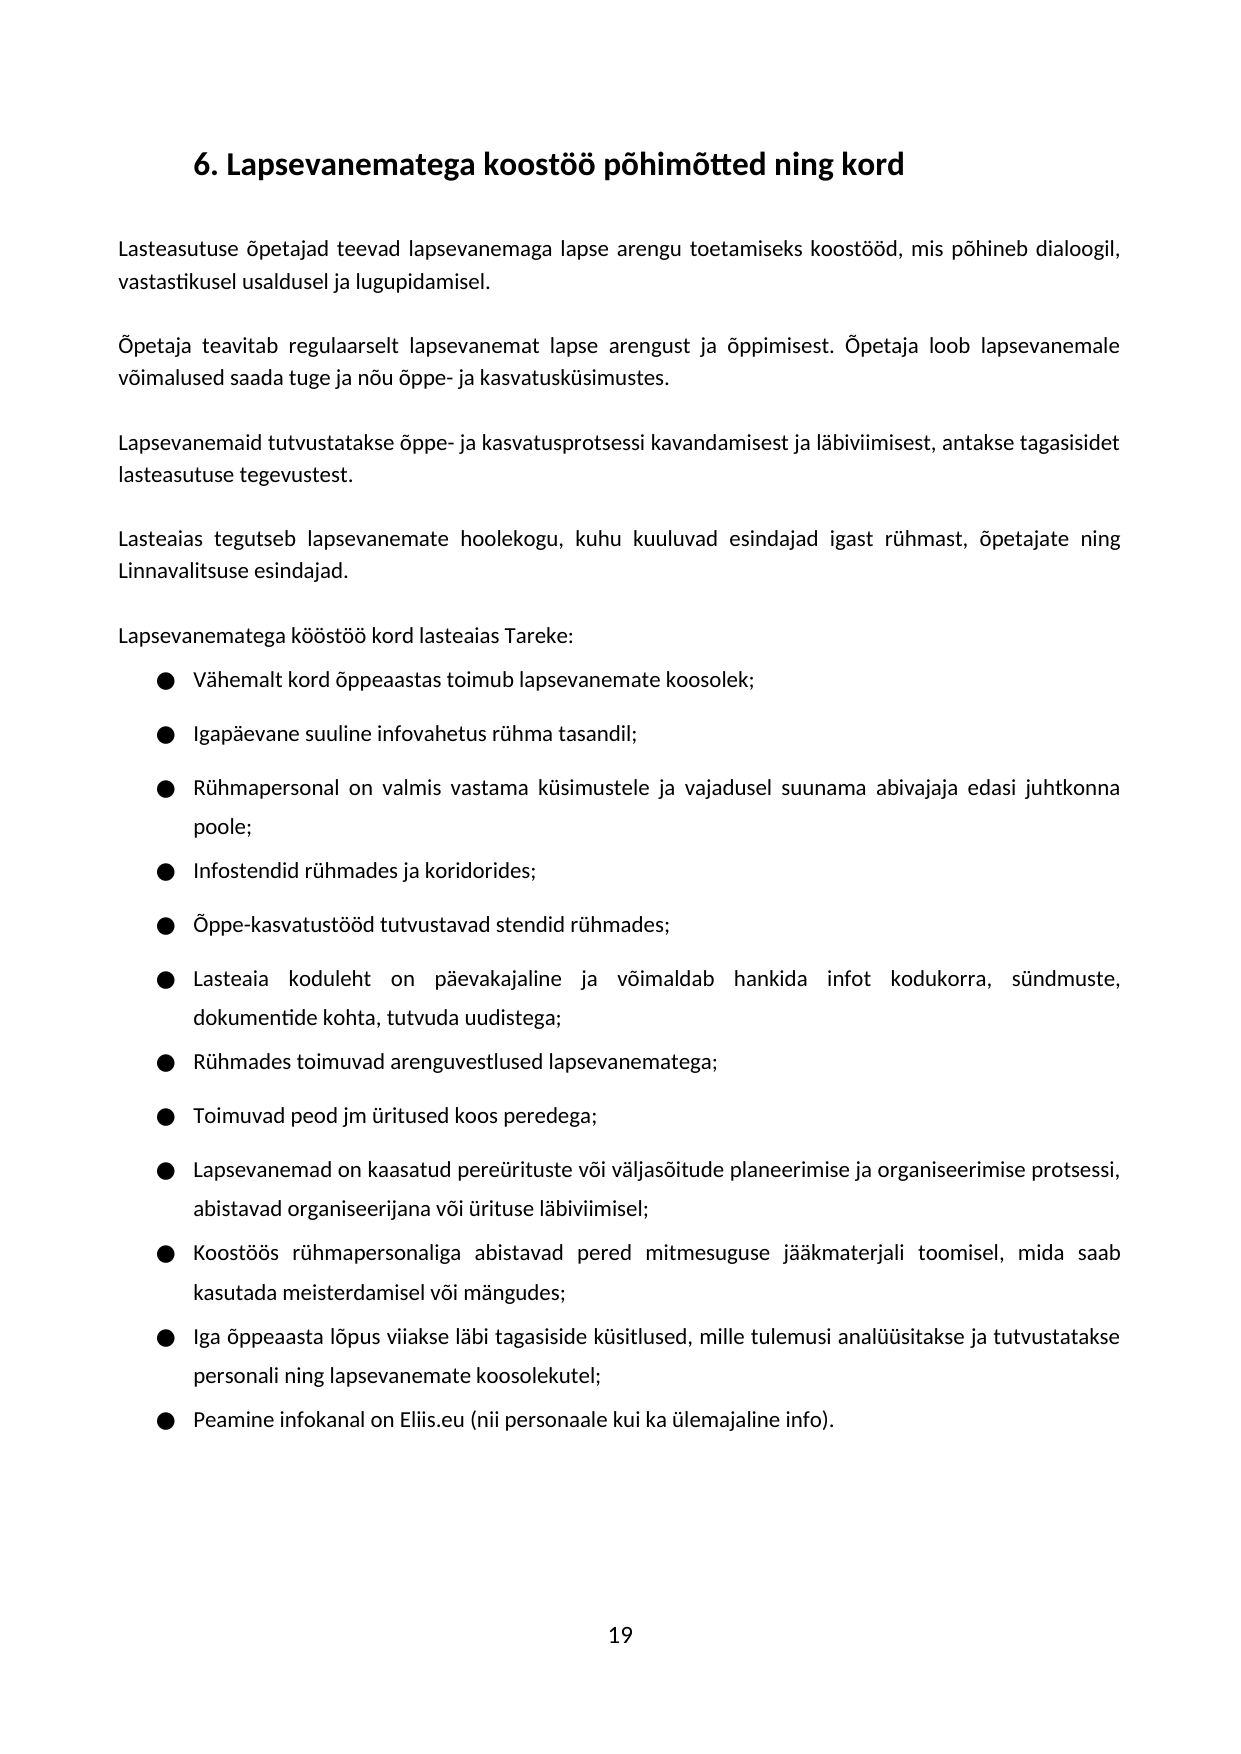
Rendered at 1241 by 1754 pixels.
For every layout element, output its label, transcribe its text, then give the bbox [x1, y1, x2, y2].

list Rühmades toimuvad arenguvestlused lapsevanematega; [156, 1036, 1122, 1082]
text Lasteaias tegutseb lapsevanemate hoolekogu, kuhu kuuluvad esindajad igast rühmast, õpetajate ning Linnavalitsuse esindajad. [118, 524, 1122, 584]
list Vähemalt kord õppeaastas toimub lapsevanemate koosolek; [156, 653, 1122, 700]
list Rühmapersonal on valmis vastama küsimustele ja vajadusel suunama abivajaja edasi juhtkonna poole; [156, 761, 1122, 840]
subtitle 6. Lapsevanematega koostöö põhimõtted ning kord [156, 143, 1122, 184]
list Õppe-kasvatustööd tutvustavad stendid rühmades; [156, 898, 1122, 945]
text Lapsevanematega kööstöö kord lasteaias Tareke: [118, 621, 1122, 649]
list Iga õppeaasta lõpus viiakse läbi tagasiside küsitlused, mille tulemusi analüüsitakse ja tutvustatakse personali ning lapsevanemate koosolekutel; [156, 1310, 1122, 1389]
list Toimuvad peod jm üritused koos peredega; [156, 1089, 1122, 1136]
text Lasteasutuse õpetajad teevad lapsevanemaga lapse arengu toetamiseks koostööd, mis põhineb dialoogil, vastastikusel usaldusel ja lugupidamisel. [118, 234, 1122, 295]
list Peamine infokanal on Eliis.eu (nii personaale kui ka ülemajaline info). [156, 1393, 1122, 1440]
text Õpetaja teavitab regulaarselt lapsevanemat lapse arengust ja õppimisest. Õpetaja loob lapsevanemale võimalused saada tuge ja nõu õppe- ja kasvatusküsimustes. [118, 331, 1122, 391]
list Infostendid rühmades ja koridorides; [156, 844, 1122, 891]
list Igapäevane suuline infovahetus rühma tasandil; [156, 707, 1122, 754]
text Lapsevanemaid tutvustatakse õppe- ja kasvatusprotsessi kavandamisest ja läbiviimisest, antakse tagasisidet lasteasutuse tegevustest. [118, 428, 1122, 488]
list Lasteaia koduleht on päevakajaline ja võimaldab hankida infot kodukorra, sündmuste, dokumentide kohta, tutvuda uudistega; [156, 952, 1122, 1031]
list Koostöös rühmapersonaliga abistavad pered mitmesuguse jääkmaterjali toomisel, mida saab kasutada meisterdamisel või mängudes; [156, 1227, 1122, 1306]
list Lapsevanemad on kaasatud pereürituste või väljasõitude planeerimise ja organiseerimise protsessi, abistavad organiseerijana või ürituse läbiviimisel; [156, 1143, 1122, 1223]
